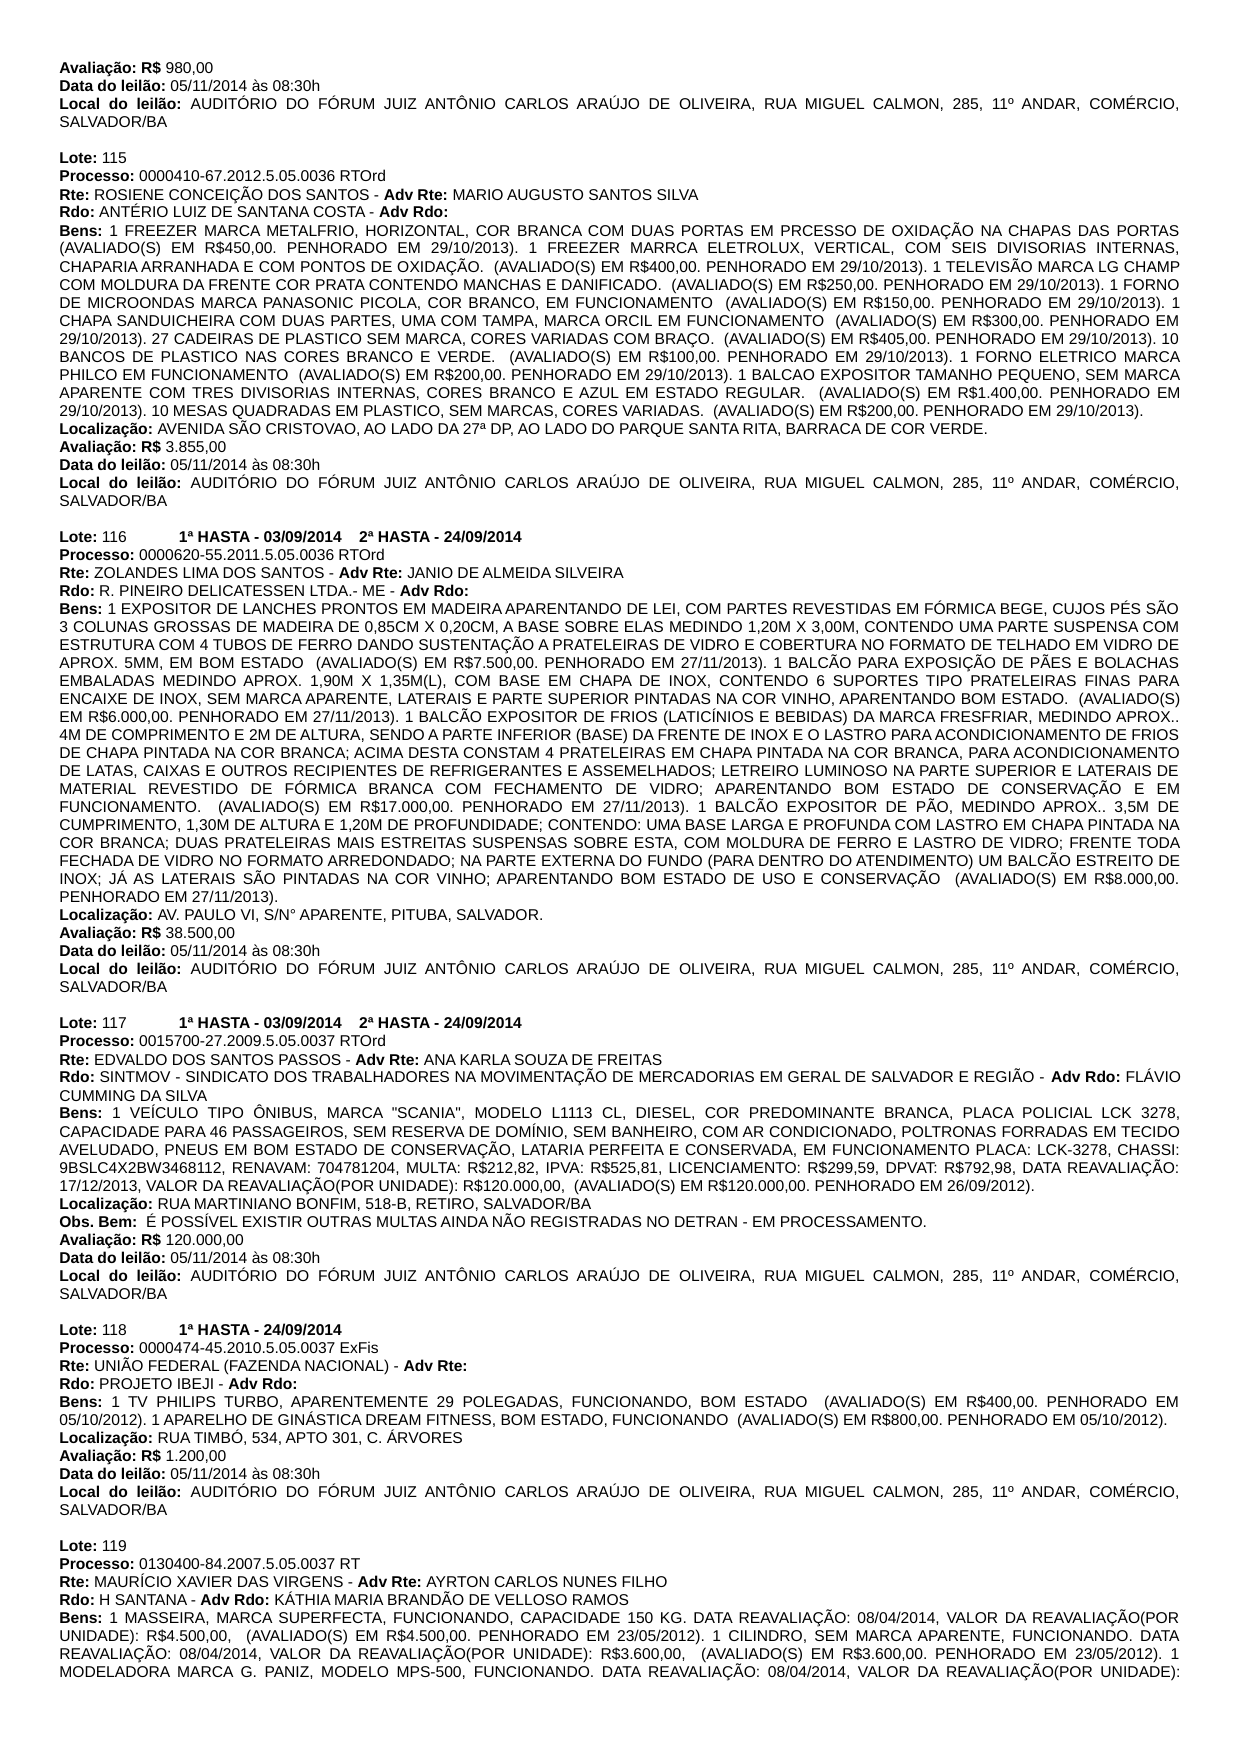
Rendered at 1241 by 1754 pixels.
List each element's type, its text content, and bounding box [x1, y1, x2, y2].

text Localização: RUA TIMBÓ, 534, APTO 301, C. ÁRVORES [59, 1429, 1181, 1447]
text Lote: 115 [59, 149, 1181, 167]
text Local do leilão: AUDITÓRIO DO FÓRUM JUIZ ANTÔNIO CARLOS ARAÚJO DE OLIVEIRA, RUA MIGUEL CALMON, 285, 11º ANDAR, COMÉRCIO, SALVADOR/BA [59, 1266, 1181, 1302]
text Processo: 0015700-27.2009.5.05.0037 RTOrd [59, 1032, 1181, 1050]
text Data do leilão: 05/11/2014 às 08:30h [59, 942, 1181, 960]
text Lote: 119 [59, 1537, 1181, 1555]
text Local do leilão: AUDITÓRIO DO FÓRUM JUIZ ANTÔNIO CARLOS ARAÚJO DE OLIVEIRA, RUA MIGUEL CALMON, 285, 11º ANDAR, COMÉRCIO, SALVADOR/BA [59, 1483, 1181, 1519]
text Rdo: H SANTANA - Adv Rdo: KÁTHIA MARIA BRANDÃO DE VELLOSO RAMOS [59, 1591, 1181, 1609]
text Rdo: ANTÉRIO LUIZ DE SANTANA COSTA - Adv Rdo: [59, 203, 1181, 221]
text Obs. Bem: É POSSÍVEL EXISTIR OUTRAS MULTAS AINDA NÃO REGISTRADAS NO DETRAN - EM PROCESSAMENTO. [59, 1212, 1181, 1230]
text Bens: 1 FREEZER MARCA METALFRIO, HORIZONTAL, COR BRANCA COM DUAS PORTAS EM PRCESSO DE OXIDAÇÃO NA CHAPAS DAS PORTAS (AVALIADO(S) EM R$450,00. PENHORADO EM 29/10/2013). 1 FREEZER MARRCA ELETROLUX, VERTICAL, COM SEIS DIVISORIAS INTERNAS, CHAPARIA ARRANHADA E COM PONTOS DE OXIDAÇÃO. (AVALIADO(S) EM R$400,00. PENHORADO EM 29/10/2013). 1 TELEVISÃO MARCA LG CHAMP COM MOLDURA DA FRENTE COR PRATA CONTENDO MANCHAS E DANIFICADO. (AVALIADO(S) EM R$250,00. PENHORADO EM 29/10/2013). 1 FORNO DE MICROONDAS MARCA PANASONIC PICOLA, COR BRANCO, EM FUNCIONAMENTO (AVALIADO(S) EM R$150,00. PENHORADO EM 29/10/2013). 1 CHAPA SANDUICHEIRA COM DUAS PARTES, UMA COM TAMPA, MARCA ORCIL EM FUNCIONAMENTO (AVALIADO(S) EM R$300,00. PENHORADO EM 29/10/2013). 27 CADEIRAS DE PLASTICO SEM MARCA, CORES VARIADAS COM BRAÇO. (AVALIADO(S) EM R$405,00. PENHORADO EM 29/10/2013). 10 BANCOS DE PLASTICO NAS CORES BRANCO E VERDE. (AVALIADO(S) EM R$100,00. PENHORADO EM 29/10/2013). 1 FORNO ELETRICO MARCA PHILCO EM FUNCIONAMENTO (AVALIADO(S) EM R$200,00. PENHORADO EM 29/10/2013). 1 BALCAO EXPOSITOR TAMANHO PEQUENO, SEM MARCA APARENTE COM TRES DIVISORIAS INTERNAS, CORES BRANCO E AZUL EM ESTADO REGULAR. (AVALIADO(S) EM R$1.400,00. PENHORADO EM 29/10/2013). 10 MESAS QUADRADAS EM PLASTICO, SEM MARCAS, CORES VARIADAS. (AVALIADO(S) EM R$200,00. PENHORADO EM 29/10/2013). [59, 221, 1181, 419]
text Rdo: SINTMOV - SINDICATO DOS TRABALHADORES NA MOVIMENTAÇÃO DE MERCADORIAS EM GERAL DE SALVADOR E REGIÃO - Adv Rdo: FLÁVIO CUMMING DA SILVA [59, 1068, 1181, 1104]
text Localização: RUA MARTINIANO BONFIM, 518-B, RETIRO, SALVADOR/BA [59, 1194, 1181, 1212]
text Bens: 1 EXPOSITOR DE LANCHES PRONTOS EM MADEIRA APARENTANDO DE LEI, COM PARTES REVESTIDAS EM FÓRMICA BEGE, CUJOS PÉS SÃO 3 COLUNAS GROSSAS DE MADEIRA DE 0,85CM X 0,20CM, A BASE SOBRE ELAS MEDINDO 1,20M X 3,00M, CONTENDO UMA PARTE SUSPENSA COM ESTRUTURA COM 4 TUBOS DE FERRO DANDO SUSTENTAÇÃO A PRATELEIRAS DE VIDRO E COBERTURA NO FORMATO DE TELHADO EM VIDRO DE APROX. 5MM, EM BOM ESTADO (AVALIADO(S) EM R$7.500,00. PENHORADO EM 27/11/2013). 1 BALCÃO PARA EXPOSIÇÃO DE PÃES E BOLACHAS EMBALADAS MEDINDO APROX. 1,90M X 1,35M(L), COM BASE EM CHAPA DE INOX, CONTENDO 6 SUPORTES TIPO PRATELEIRAS FINAS PARA ENCAIXE DE INOX, SEM MARCA APARENTE, LATERAIS E PARTE SUPERIOR PINTADAS NA COR VINHO, APARENTANDO BOM ESTADO. (AVALIADO(S) EM R$6.000,00. PENHORADO EM 27/11/2013). 1 BALCÃO EXPOSITOR DE FRIOS (LATICÍNIOS E BEBIDAS) DA MARCA FRESFRIAR, MEDINDO APROX.. 4M DE COMPRIMENTO E 2M DE ALTURA, SENDO A PARTE INFERIOR (BASE) DA FRENTE DE INOX E O LASTRO PARA ACONDICIONAMENTO DE FRIOS DE CHAPA PINTADA NA COR BRANCA; ACIMA DESTA CONSTAM 4 PRATELEIRAS EM CHAPA PINTADA NA COR BRANCA, PARA ACONDICIONAMENTO DE LATAS, CAIXAS E OUTROS RECIPIENTES DE REFRIGERANTES E ASSEMELHADOS; LETREIRO LUMINOSO NA PARTE SUPERIOR E LATERAIS DE MATERIAL REVESTIDO DE FÓRMICA BRANCA COM FECHAMENTO DE VIDRO; APARENTANDO BOM ESTADO DE CONSERVAÇÃO E EM FUNCIONAMENTO. (AVALIADO(S) EM R$17.000,00. PENHORADO EM 27/11/2013). 1 BALCÃO EXPOSITOR DE PÃO, MEDINDO APROX.. 3,5M DE CUMPRIMENTO, 1,30M DE ALTURA E 1,20M DE PROFUNDIDADE; CONTENDO: UMA BASE LARGA E PROFUNDA COM LASTRO EM CHAPA PINTADA NA COR BRANCA; DUAS PRATELEIRAS MAIS ESTREITAS SUSPENSAS SOBRE ESTA, COM MOLDURA DE FERRO E LASTRO DE VIDRO; FRENTE TODA FECHADA DE VIDRO NO FORMATO ARREDONDADO; NA PARTE EXTERNA DO FUNDO (PARA DENTRO DO ATENDIMENTO) UM BALCÃO ESTREITO DE INOX; JÁ AS LATERAIS SÃO PINTADAS NA COR VINHO; APARENTANDO BOM ESTADO DE USO E CONSERVAÇÃO (AVALIADO(S) EM R$8.000,00. PENHORADO EM 27/11/2013). [59, 600, 1181, 906]
text Lote: 116 1ª HASTA - 03/09/2014 2ª HASTA - 24/09/2014 [59, 528, 1181, 546]
text Data do leilão: 05/11/2014 às 08:30h [59, 1248, 1181, 1266]
text Rdo: PROJETO IBEJI - Adv Rdo: [59, 1374, 1181, 1393]
text Avaliação: R$ 3.855,00 [59, 437, 1181, 456]
text Bens: 1 MASSEIRA, MARCA SUPERFECTA, FUNCIONANDO, CAPACIDADE 150 KG. DATA REAVALIAÇÃO: 08/04/2014, VALOR DA REAVALIAÇÃO(POR UNIDADE): R$4.500,00, (AVALIADO(S) EM R$4.500,00. PENHORADO EM 23/05/2012). 1 CILINDRO, SEM MARCA APARENTE, FUNCIONANDO. DATA REAVALIAÇÃO: 08/04/2014, VALOR DA REAVALIAÇÃO(POR UNIDADE): R$3.600,00, (AVALIADO(S) EM R$3.600,00. PENHORADO EM 23/05/2012). 1 MODELADORA MARCA G. PANIZ, MODELO MPS-500, FUNCIONANDO. DATA REAVALIAÇÃO: 08/04/2014, VALOR DA REAVALIAÇÃO(POR UNIDADE): [59, 1609, 1181, 1681]
text Lote: 118 1ª HASTA - 24/09/2014 [59, 1321, 1181, 1338]
text Lote: 117 1ª HASTA - 03/09/2014 2ª HASTA - 24/09/2014 [59, 1014, 1181, 1032]
text Processo: 0000620-55.2011.5.05.0036 RTOrd [59, 546, 1181, 564]
text Avaliação: R$ 38.500,00 [59, 924, 1181, 942]
text Localização: AV. PAULO VI, S/N° APARENTE, PITUBA, SALVADOR. [59, 906, 1181, 924]
text Rte: ROSIENE CONCEIÇÃO DOS SANTOS - Adv Rte: MARIO AUGUSTO SANTOS SILVA [59, 185, 1181, 203]
text Local do leilão: AUDITÓRIO DO FÓRUM JUIZ ANTÔNIO CARLOS ARAÚJO DE OLIVEIRA, RUA MIGUEL CALMON, 285, 11º ANDAR, COMÉRCIO, SALVADOR/BA [59, 95, 1181, 131]
text Processo: 0000410-67.2012.5.05.0036 RTOrd [59, 167, 1181, 185]
text Bens: 1 VEÍCULO TIPO ÔNIBUS, MARCA "SCANIA", MODELO L1113 CL, DIESEL, COR PREDOMINANTE BRANCA, PLACA POLICIAL LCK 3278, CAPACIDADE PARA 46 PASSAGEIROS, SEM RESERVA DE DOMÍNIO, SEM BANHEIRO, COM AR CONDICIONADO, POLTRONAS FORRADAS EM TECIDO AVELUDADO, PNEUS EM BOM ESTADO DE CONSERVAÇÃO, LATARIA PERFEITA E CONSERVADA, EM FUNCIONAMENTO PLACA: LCK-3278, CHASSI: 9BSLC4X2BW3468112, RENAVAM: 704781204, MULTA: R$212,82, IPVA: R$525,81, LICENCIAMENTO: R$299,59, DPVAT: R$792,98, DATA REAVALIAÇÃO: 17/12/2013, VALOR DA REAVALIAÇÃO(POR UNIDADE): R$120.000,00, (AVALIADO(S) EM R$120.000,00. PENHORADO EM 26/09/2012). [59, 1104, 1181, 1194]
text Rte: MAURÍCIO XAVIER DAS VIRGENS - Adv Rte: AYRTON CARLOS NUNES FILHO [59, 1573, 1181, 1591]
text Local do leilão: AUDITÓRIO DO FÓRUM JUIZ ANTÔNIO CARLOS ARAÚJO DE OLIVEIRA, RUA MIGUEL CALMON, 285, 11º ANDAR, COMÉRCIO, SALVADOR/BA [59, 960, 1181, 996]
text Data do leilão: 05/11/2014 às 08:30h [59, 77, 1181, 95]
text Data do leilão: 05/11/2014 às 08:30h [59, 1465, 1181, 1483]
text Rte: UNIÃO FEDERAL (FAZENDA NACIONAL) - Adv Rte: [59, 1357, 1181, 1374]
text Avaliação: R$ 980,00 [59, 59, 1181, 77]
text Data do leilão: 05/11/2014 às 08:30h [59, 456, 1181, 473]
text Processo: 0000474-45.2010.5.05.0037 ExFis [59, 1338, 1181, 1357]
text Processo: 0130400-84.2007.5.05.0037 RT [59, 1555, 1181, 1573]
text Rte: ZOLANDES LIMA DOS SANTOS - Adv Rte: JANIO DE ALMEIDA SILVEIRA [59, 564, 1181, 582]
text Local do leilão: AUDITÓRIO DO FÓRUM JUIZ ANTÔNIO CARLOS ARAÚJO DE OLIVEIRA, RUA MIGUEL CALMON, 285, 11º ANDAR, COMÉRCIO, SALVADOR/BA [59, 473, 1181, 509]
text Bens: 1 TV PHILIPS TURBO, APARENTEMENTE 29 POLEGADAS, FUNCIONANDO, BOM ESTADO (AVALIADO(S) EM R$400,00. PENHORADO EM 05/10/2012). 1 APARELHO DE GINÁSTICA DREAM FITNESS, BOM ESTADO, FUNCIONANDO (AVALIADO(S) EM R$800,00. PENHORADO EM 05/10/2012). [59, 1393, 1181, 1429]
text Rdo: R. PINEIRO DELICATESSEN LTDA.- ME - Adv Rdo: [59, 582, 1181, 600]
text Rte: EDVALDO DOS SANTOS PASSOS - Adv Rte: ANA KARLA SOUZA DE FREITAS [59, 1050, 1181, 1068]
text Avaliação: R$ 1.200,00 [59, 1447, 1181, 1465]
text Avaliação: R$ 120.000,00 [59, 1230, 1181, 1248]
text Localização: AVENIDA SÃO CRISTOVAO, AO LADO DA 27ª DP, AO LADO DO PARQUE SANTA RITA, BARRACA DE COR VERDE. [59, 419, 1181, 437]
